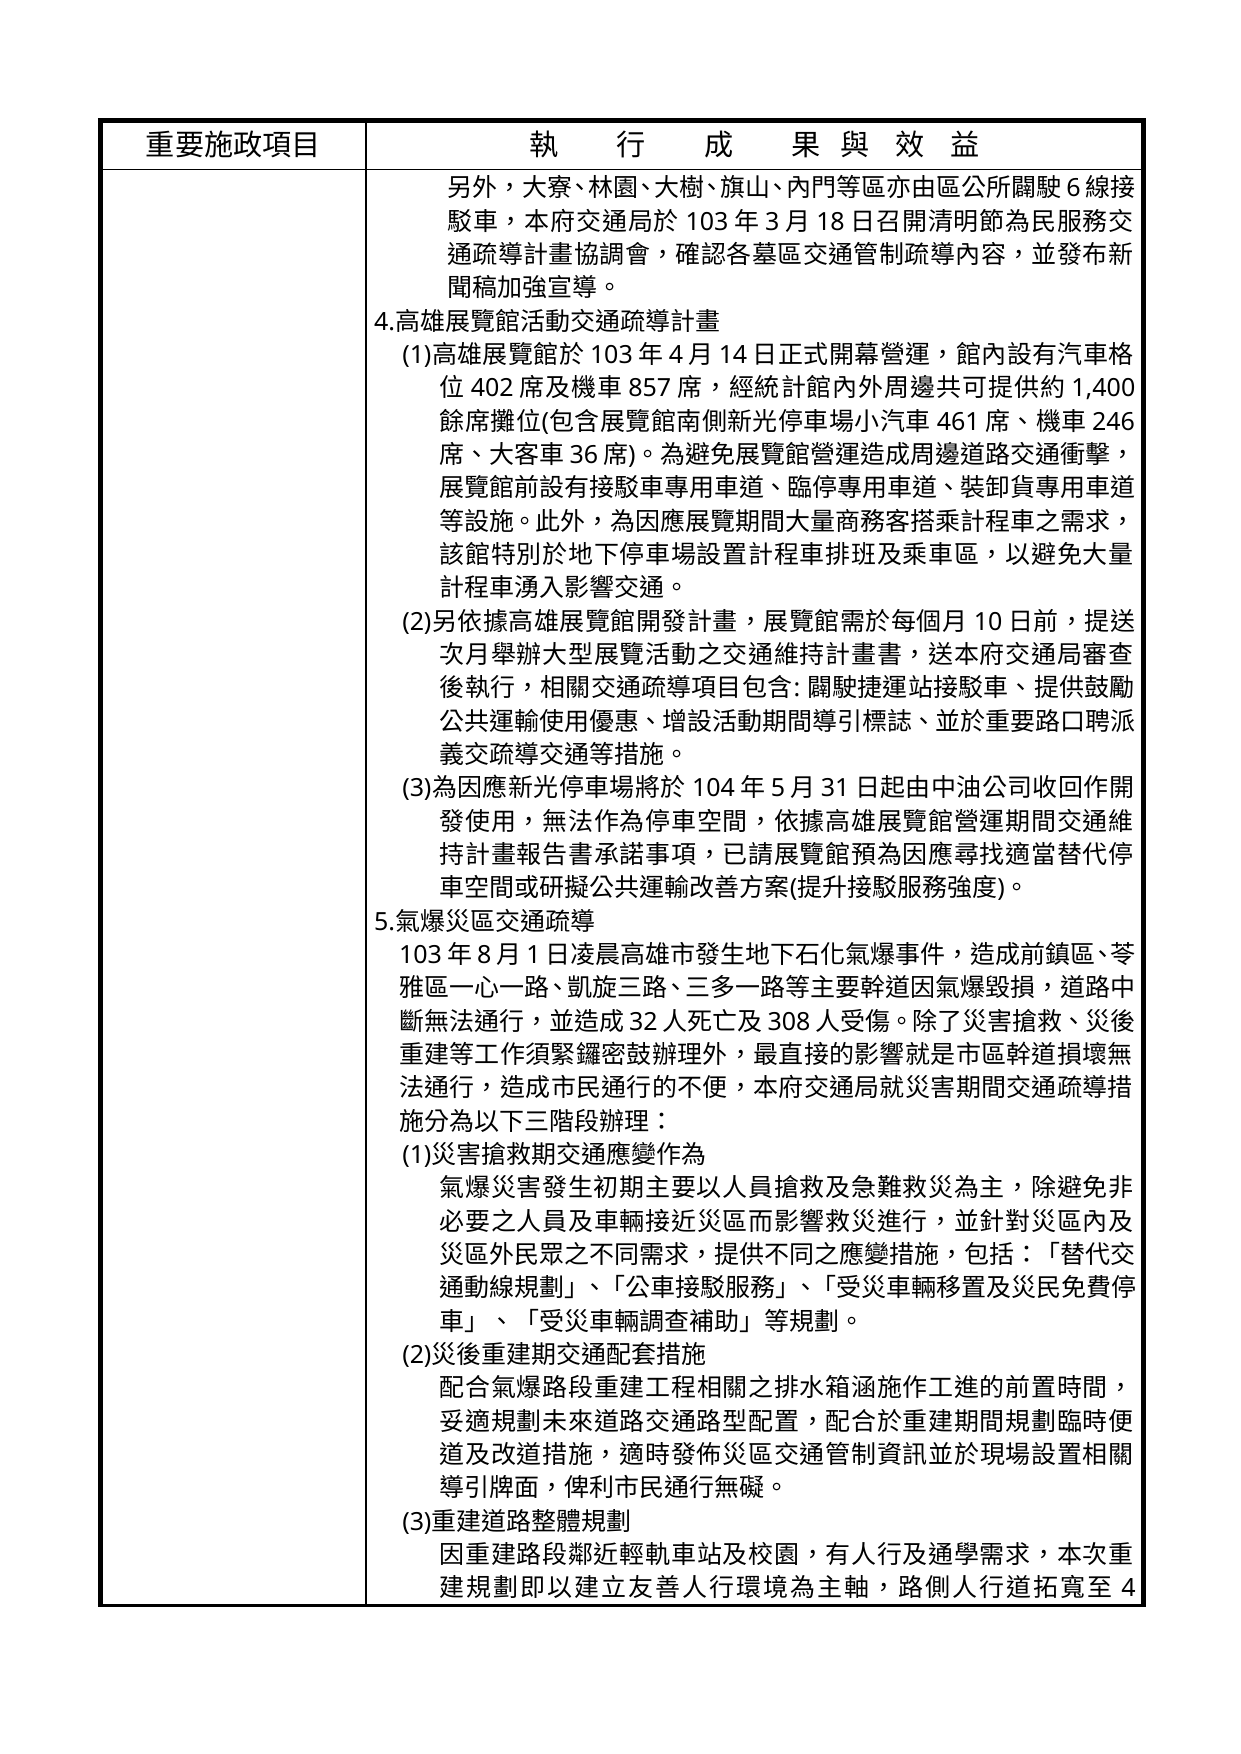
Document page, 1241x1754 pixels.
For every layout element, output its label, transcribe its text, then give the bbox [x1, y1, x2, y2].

table_cell [103, 170, 365, 1603]
table_header 重要施政項目 [103, 123, 365, 169]
table_cell 1.103年3月交通部院頒「道路交通秩序與交通安全改進方案」考核，本市榮獲團體第一組總成績第二名，另單項成績計有「交通工程」第一名、「安全教育」及「安全宣導」等2項為分組第二名之殊榮。 2.針對本市占用道路重大工程及路型調整計畫，召開交通維持計畫審查會議，進行交通維持計畫查核，維持交通安全與順暢。 3.因應各類公共建設工程研擬交通配套措施，降低道路施工對鄰近道路的交通衝擊，提昇周邊道路行車安全及效率。 4.103年度本府管考小組暨道安會報分別審議95案及45案，並不定期派員稽查本市各工區交通維持設施共85次，遇有缺失皆要求主辦單位確實改善。 1.春節交通疏導計畫 103年1月30日至103年2月4日春節期間為紓解春節假期返鄉及觀光景點湧現人、車潮，針對返鄉交通部分包括高鐵左營站、高雄火車站、市區道路及高速公路交流道疏運規劃；觀光景點部分除往年之壽山、西子灣哈瑪星、佛光山、美濃、旗津、義大世界外，今年亦納入旗山、橋頭、月世界及駁二藝術特區。疏導措施包含指標牌面、動線管制規劃、停車場規劃、易壅塞路口(段)請該管單位及員警加強指揮疏導、行人徒步區規劃，另透過各管道（網站、媒體、報紙等）加強宣導各項交通疏導措施，以提供民眾優質、順暢的交通服務。 2.高雄燈會交通疏導計畫 因應103年1月28日至2月23日高雄燈會藝術節舉行，針對三多商圈、五福商圈及愛河兩岸及光榮碼頭周邊研擬交通疏導計畫，包括道路交通管制、停車場規劃及公車轉乘接駁等措施，並請媒體配合於活動前進行活動訊息揭露，並鼓勵使用公共運輸，以提供燈會期間順暢交通服務。 3.清明交通疏導計畫 (1)清明節連續假期觀光景點疏運計畫 103年清明節連假時間為4月4日至4月6日，為因應連假觀光人潮疏導，針對本市佛光山、義大世界、旗山、美濃、旗津、西子灣（含哈瑪星）、壽山、澄清湖等八大觀光景點，規劃有交通疏運計畫，並配合交通管制，鼓勵民眾搭乘公共運輸前往；另籲請民眾行車時注意警廣、道路可變資訊宣導路況，利用替代道路避開壅塞路段。 (2)清明節為民服務交通疏導計畫 103年清明節為民服務計畫於3月29、30日及4月4、5日共四天，對鳳山拷潭、覆鼎金、深水山、旗津等公墓及元亨寺周邊道路進行交通疏導及管制，並由殯葬處開闢8線免費接駁公車，另外，大寮、林園、大樹、旗山、內門等區亦由區公所闢駛6線接駁車，本府交通局於103年3月18日召開清明節為民服務交通疏導計畫協調會，確認各墓區交通管制疏導內容，並發布新聞稿加強宣導。 4.高雄展覽館活動交通疏導計畫 (1)高雄展覽館於103年4月14日正式開幕營運，館內設有汽車格位402席及機車857席，經統計館內外周邊共可提供約1,400餘席攤位(包含展覽館南側新光停車場小汽車461席、機車246席、大客車36席)。為避免展覽館營運造成周邊道路交通衝擊，展覽館前設有接駁車專用車道、臨停專用車道、裝卸貨專用車道等設施。此外，為因應展覽期間大量商務客搭乘計程車之需求，該館特別於地下停車場設置計程車排班及乘車區，以避免大量計程車湧入影響交通。 (2)另依據高雄展覽館開發計畫，展覽館需於每個月10日前，提送次月舉辦大型展覽活動之交通維持計畫書，送本府交通局審查後執行，相關交通疏導項目包含: 闢駛捷運站接駁車、提供鼓勵公共運輸使用優惠、增設活動期間導引標誌、並於重要路口聘派義交疏導交通等措施。 (3)為因應新光停車場將於104年5月31日起由中油公司收回作開發使用，無法作為停車空間，依據高雄展覽館營運期間交通維持計畫報告書承諾事項，已請展覽館預為因應尋找適當替代停車空間或研擬公共運輸改善方案(提升接駁服務強度)。 5.氣爆災區交通疏導 103年8月1日凌晨高雄市發生地下石化氣爆事件，造成前鎮區、苓雅區一心一路、凱旋三路、三多一路等主要幹道因氣爆毀損，道路中斷無法通行，並造成32人死亡及308人受傷。除了災害搶救、災後重建等工作須緊鑼密鼓辦理外，最直接的影響就是市區幹道損壞無法通行，造成市民通行的不便，本府交通局就災害期間交通疏導措施分為以下三階段辦理： (1)災害搶救期交通應變作為 氣爆災害發生初期主要以人員搶救及急難救災為主，除避免非必要之人員及車輛接近災區而影響救災進行，並針對災區內及災區外民眾之不同需求，提供不同之應變措施，包括：「替代交通動線規劃」、「公車接駁服務」、「受災車輛移置及災民免費停車」、「受災車輛調查補助」等規劃。 (2)災後重建期交通配套措施 配合氣爆路段重建工程相關之排水箱涵施作工進的前置時間，妥適規劃未來道路交通路型配置，配合於重建期間規劃臨時便道及改道措施，適時發佈災區交通管制資訊並於現場設置相關導引牌面，俾利市民通行無礙。 (3)重建道路整體規劃 因重建路段鄰近輕軌車站及校園，有人行及通學需求，本次重建規劃即以建立友善人行環境為主軸，路側人行道拓寬至4米，可作為人行/自行車通行使用，並可提供較為舒適之公車 候車環境。 (4)危險物品運送罐槽車安全管理，重新規劃運送路線 以避開人口稠密路段為主要原則，重新檢討本市罐槽車行駛路線，並新增規範其行駛速限及時段，邀集業者、公會及有關單位討論，以凝聚共識，並透過發送新聞稿方式讓民眾安心，另透過加強攔查方式，減少違規情形發生。 6.2014-2015跨年交通疏導計畫 (1)夢時代跨年晚會 103年12月31日高雄夢時代跨年晚會活動於本市前鎮區時代大道、中華五路舉行，為利活動進行，規劃會場周邊成功二路以西、中山三路以東、正勤路以南、凱旋四路以北範圍，實施三階段交通管制措施，除捷運沿線七大轉乘停車場外，另納入新光公有停車場(備有接駁車服務)、夢時代戶外第三停車場為停放空間，捷運及公車配合加密班次及延後收班；活動前並於本府交通局網站、市區道路CMS及警廣發布相關交通管制訊息，當日周邊道路車流尚稱順暢，且於104年1月1日凌晨1時30分完成疏散。 (2)義大世界跨年晚會 配合高雄跨年晚會系列活動，義大世界進行三階段大範圍交通管制，並於週邊設置臨時接駁停車場及客運接駁站。104年義大跨年總人次估算達60萬，12月31日21時啟動第一階段管制禁止小型車及計程車進入；104年1月1日凌晨0時啟動第二階段管制僅准機車及接駁車離場；1月1日凌晨1時30分啟動第三階段管制開放自小客車離場。接駁車總班次約2,000車次，輸運總人次約161,000人次，完成整體疏運時間為4時30分。本府交通局規劃之交通疏導措施成效良好，三階段交通管制確保活動場域周邊交通順暢，散場交通狀況良好。 (3)五月天跨年演唱會 103年12月31日、104年1月2日及104年1月3日五月天假高雄世運主場館舉辦演唱會活動，本府交通局協助主辦單位針對活動所研擬交通疏導計畫進行審核，包括道路交通管制、停車場規劃及公車、捷運轉乘接駁等措施，另為因應活動結束時間，亦協調捷運、台鐵及國道客運業者等加開疏運班次，並請主辦單位於活動官網、臉書、第四台跑馬燈等揭露相關交通資訊，揭露捷運沿線7大停車場、左營站前南路臨時停車場及免費接駁公車，鼓勵使用大眾運輸，活動結束後2小時內完成疏散。 1.學童交通安全札根計畫-公車體驗活動 (1)為推廣市民多搭乘公共運輸，減少使用汽機車，並將交通安全教育宣導對象延伸到學童身上，本府交通局結合國中小學校外教學活動，由交通專業講師全程引導，從公車路線規劃，到公車到站時間查詢，實際帶領學童搭乘公車，沿途並機會教育解說公共運輸工具、交通安全及環境保護等觀念，讓學童從小培養搭乘公車習慣，並遵守交通規則。 (2)自103年3月起辦理搭乘公車的體驗試辦活動，至103年12月底止計有47所國中、小學校及幼兒園共同參與，共計辦理321場，參與人數10,914人次，使學童在潛移默化中培養搭乘公車習慣及獲得正確交通安全觀念，並期望進而影響家長，共同遵守交通規則，多使用公共運輸系統。另亦針對參與體驗活動達6次以上之學校製作學校專屬公車體驗一卡通，期學校在活動結束後亦能自行以搭乘公車方式進行校外教學。 2.高雄市易肇事路段(口)事故防制 (1)為改善本市道路交通安全，減少交通事故發生，目前A1類死亡事故防制措施，均由本府警察局於事故發生3日內邀集相關單位會勘改善，並將改善策略提報本市道安會報報告辦理情形。 (2)另因A2類受傷事故為A1類死亡事故潛在發生因子，本府交通局與工務局養護工程處、新建工程處、新聞局、教育局、警察局（交通大隊、轄區分局）及研考會等單位組成「易肇事地點改善專案小組」，從工程、教育、執法等面向針對易肇事地點研擬改善策略。 (3)103年度委託中華民國運輸學會辦理「2014年高雄市易肇事路口改善委託研究案」，共計完成包括前鎮區中山三路/凱旋四路、三多四路/中山二路、苓雅區中正一路/五福一路/凱旋一路、三民區十全一路/博愛一路、仁武區鳳仁路/澄觀路、鳳山區五甲一路/五甲一路772巷/油管路/瑞隆東路等25處路口易肇事路口改善策略研擬，納入「本府肇事防制小組」列管於104年辦理改善，105年追蹤改善績效。 (4)統計本市103年1至12月A1類交通事故造成226人死亡，較102年同期減少2人(-0.88%)。 (5)101年度辦理易肇事路(段)口改善，共計研擬30處易肇事路口改善策略，目前已於102年度改善完成包括三民區博愛一路/同盟一路口、新興區民族二路/中正三路口、大寮區三民區中山高/九如一路口、左營區翠華路/大中二路、博愛三路/大中二路及鳳山區鳳松路/經武路等30處路口，統計103年1-10月事故資料，其中27個路口交通事故件數較上一年同期比較共計下降14件(-1.3%)，其它3個路口因改善效果較無顯著，其次，有19處路口為100年的前50大易肇事路口當中，經改善後其中3處路口已非103年(1-10月)的前50大易肇事路口，且另9處路口排名及危險係數均降低，本府交通局仍將持續追蹤已改善完成之易肇事地點改善績效。 3.公共運輸發展策略研討會 自103年完成公車處民營化後，持續推出公車路網優化、公車任意搭等公車躍昇計畫，為與其他各縣市政府交流推廣公共運輸服務之施政經驗，本府交通局與交通部公路總局於103年11月7日假駁二特區共同舉辦「2014公共運輸發展策略研討會」，邀請臺南市、臺中市交通局局長及專家學者，交流公共運輸產品設計及經驗，研討會並特邀臺灣使用者經驗設計協會前理事長蔡志浩博士，以使用者角度分享其觀察臺灣各地公共運輸服務之使用經驗，提供各縣市政府作為規劃參考，以期設計更接近民眾實際需求之公共運輸服務。此外，研討會前更舉辦輕軌列車及亞洲新灣區參訪活動，與會者除更深入瞭解高雄市未來交通建設轉變與發展新契機，同時亦肯定本市發展公共運輸之努力與成果。 1.完成新建7處路外公共停車場（鳳山行政中心員工專用停車場、旗山溪西側高灘地觀光停車場、橋頭拖吊車輛移置保管場、時代大道公有停車場、國道10號高架道路下澄觀路區段(八德東路口暨仁武特殊教育學校前)停車格位設置、泰安公有停車場及自強三路公有停車場），共計新增大型車24格、小型車650格及機車141格停車格位。另重新整修5處公共停車場（南成公有停車場、新光公有停車場、龍華公有停車場、瑞北停車場及興達港立體停車場），以提供民眾良好的停車環境與空間，有效紓解地區停車需求。 2.積極開發利用本市閒置土地闢建停車場，如：運用財政局、工務局、都發局及地政處等局處所經管之未開發市有空地闢建臨時停車場，紓解地區停車需求，同時促進土地資源利用，提高土地經濟價值，並減少環境髒亂問題。 3.規劃本市大型活動臨時停車空間，提供遊客更便利、舒適及安全停車環境，以活絡觀光活動，提昇經濟效益。 1.為達減碳目地並提倡綠色運輸，鼓勵民眾多利用自行車作為短程交通工具，降低市區交通衝擊，於各機關、學校、公園、公車站、捷運站、風景區、自行車道適當地點廣設自行車停車架，計新增547座自行車停車架，以帶動民眾使用綠色運具的風潮，並構建一個環保、健康、有活力的市區道路運輸系統。 2.為瞭解自行車架使用狀況，派員定期巡查檢視並適時進行管理維護，將使用率低的車架移置到有需求的地區，計移置71座自行車架，使政府資源作最有效的運用。 3.對於車架上之疑似報廢車輛，與環保局配合進行清除工作，並要求捷運公司對於捷運站周邊(非僅限路權範圍內)所設置之車架進行清查，以便進行清除工作。103年度會同本府環保局共清除632輛，有效排除佔用車架之現象，增加自行車架供給。 1.路外公共停車場登記證核發 (1)103年度共審查通過72件民營停車場新設申請，新增大型車600格、小型車4,902格、機車1,626格停車格位。 (2)至103年12月底止，已辦理登記業者有377家，總計提供大型車5,272格、小型車34,005格、機車8,579格停車格位。 2.補助民營停車場地價稅及房屋稅： 依「高雄市獎勵投資興建停車場自治條例」規定，全額補助供15輛以上小型車停放之民營停車場，於經營期間按座落之土地及所屬之建物範圍，應分攤之地價稅。103年度共計核准補助3件申請，申請補助金額為新台幣2,758,168元。 3.持續輔導民營業者申辦設置民營公共停車場，改善停車問題。 1.推動本市公車處民營化 本市公車處業於103年1月1日完成民營化，其經營59條路線，由轉型的港都客運承接31條外，其餘路線釋出予民營業者，目前本市由港都客運、東南客運、南台灣客運、高雄客運、義大客運、統聯客運及漢程客運等7家客運業者服務。本府除辦理客運業者服務品質評鑑外，更採取「管理」、「輔導」與「協助」三管齊下等作為（如：到站時刻管制、加重記點扣罰、公車司機禮貌運動、提昇公車服務系統之軟硬體設備、全市公車站牌貼QR code等），以確保市民「行」的便利與公車系統服務品質，各民營公車業者之服務績效亦逐漸改善並獲得民眾認同。 2.優質便捷之公共運輸服務-公車路網優化 自103年起建置市中心區棋盤幹線公車路網，由中華幹線(205)、自由幹線(92)、民族幹線(90)、鳳青幹線(橘12)等4條縱向幹線，五甲幹線(紅10)、一心幹線(紅18)、三多幹線(70)、五福幹線(50)、建國幹線(88)、覺民幹線(60)、建工幹線(紅30)、明誠幹線(紅33)、新昌幹線(217)等9條橫向幹線及2條環狀168東、西幹線，共15條主幹線交織組合而成，並陸續闢駛旗美國道快捷、哈佛快線、西城快線、燕巢學園快線、燕巢快線等5條快線公車路線，除通盤檢討調整主次幹線公車路線直捷化及整併其他重疊路線，並實施各層級公車班次時刻表整合、縮短班距、增加轉乘站位及提升公車到站準點率，以減少民眾候車及乘車時間。 3.「公車任意搭」計畫 為鼓勵民眾響應搭乘公共運輸，自102年11月1日實施「公車任意搭」計畫，民眾刷一卡通可享市區公車(不含文化、觀光公車及專車)免費搭乘，公路客運、就醫公車、旗美國道快捷公車等則可享原票價減免12元之優惠，實施後配合本市公車路網優化及調整，並獲交通部經費補助，延續推動持一卡通免費搭市區公車至104年2月底止，吸引市民不騎(開)車，響應搭公車省錢又環保的運動，進而達成本市公共運輸運量躍昇之目標。實施迄今，103年1月~12月的公車載運量55,778,201人次，較去年同期(102年1月~12月)的公車載運量46,773,873人次成長20%。 4.爭取交通部補助辦理公共運輸發展相關計畫 為提高搭乘之舒適生與安全性，創造優良之候車環境，提升本市公車服務水準，本市積極爭取交通部｢公路公共運輸提升計畫｣含一般型計畫及競爭型計畫，補助合計約2億7,943萬元。 (1)一般型計畫 包括市區客運虧損補貼(既有路線)、構建候車亭、集中式公車站牌、車輛汰舊換新、市區汽車客運業營運虧損補貼(移撥路線)等計畫，共計申請補助經費9,672萬元。 (2)競爭型計畫 包括高雄市海陸觀光公車行銷體驗發展計畫(觀光行銷體驗套票)、公車運量躍昇 計畫、公車服務滿意度績效評估計畫、新闢路線購車、婦女夜間乘車安全改善計畫、加裝行車監視設備防制機車肇事計畫、學童交通安全紮根計畫、民族路無障礙候車亭環境改善工程推動計畫、海陸觀光公車行銷體驗計畫(行銷宣傳)等計畫，共計申請補助經費1億8,271萬元。 5.低碳觀光旅遊之交通接駁 (1)文化觀光公車一票通 便利觀光客於本市從事文化觀光旅遊活動，推動「文化觀光公車一票通」優惠措施，民眾持票可暢遊哈瑪星文化公車、舊城文化公車、鳳山文化公車、大岡山假日觀光公車、台灣好行-大樹祈福公車及紅毛港航線專車等6條文化觀光公車，並可免費轉乘市區公車。 (2)橘1公車闢駛假日區間車 調整橘1公車假日行駛路線，便利遊客於假日搭乘公車遊覽打狗英國領事館、雄鎮北門、鼓山輪渡站、捷運西子灣站、駁二藝術特區等景點。 (3)哈佛快線 營造「夏日禮佛趣」的優質宗教旅遊體驗，於103年7月1日起闢駛「哈佛快線」，提供遊客由高鐵左營站行經國道10號直達至佛光山佛陀紀念館。 (4)海陸全日通 結合藍色公路(鼓山往返旗津)船票2張及免費無限次搭乘市區公車全日票1張，便利民眾逍遙暢遊充滿陽光與熱情的旗津海岸公園、知性的貝殼館與旗鼓館、旗津天后宮、旗后燈塔、海洋探索館等名勝地區、還可飽啖生猛海鮮，遊覽別具海洋浪漫情致的旗津。 6.降低車齡，提昇行車安全 本市目前公車車輛數為949輛，其中電動低地板公車20輛、低地板公車153輛、一般大型公車488輛、中型巴士288輛、平均車齡4.83年。 1.積極打造無障礙運輸環境 (1)為提昇公車服務品質、建立無障礙友善運輸環境，已有173輛低地板公車營運於行經醫院及身心障礙特殊教育學校之路線。 (2)積極購置復康巴士並陸續接獲各界捐贈，本市復康巴士車隊已達115輛，提供身心障礙人士更機動便捷的運輸服務。103年1~11月復康巴士提供256,602趟次服務，較102年同期成長2.5％。 2.推動無障礙計程車隊 (1)配合交通部於101年12月6日發布「交通部公路公共運輸提升計畫補助無障礙計程車作業要點」，研提計畫書向交通部申請無障礙計程車之購車補助，分別於102年2月6日暨8月19日獲交通部同意於1,640萬元額度內覈實補助，共計40輛無障礙計程車，至103年底24輛無障礙計程車正式上路。 (2)已於103年7月7日及10月24日分批啟用無障礙計程車輛電子票證系統，並與一卡通公司合作自103年10月10日起，推出持一卡通搭乘無障礙計程車，可享5元車資折扣，持博愛卡交易數成長66%，大幅提高身障者搭乘無障礙計程車之比例。 3.候車環境改善 (1)為改善本市公車候車環境，提昇候車服務品質，本府交通局於102年針對高楠公路八德路以北之水管路口、中華社區、稔田里以及金屬中心等雙向共8處之公車站持續推動快慢分隔島之公車候車環境改善，總工程經費230萬元，已於103年4月完成。 (2)103年獲交通部核定補助159萬辦理規劃改善民族一路天祥路以北文藻外語大學、菜公路口及大中路口等雙向共6處之候車環境，已於103年12月27日完成工程契約簽訂。 (3)為改善婦女夜間乘車安全，103年規劃針對高雄市醫院及學校周邊或較偏遠地區之候車亭進行照明設備改善，並已獲交通部核定補助74萬7千元辦理「婦女夜間乘車安全改善工程」，於103年11月24日完成工程契約簽訂，並於103年12月18日申報開工，預計於104年3月完成建置作業。 (4)103年完成高雄公車站環境改造，包含站體內外觀改善及靜態資訊路線看板等建置；另於轉運站及重要候車亭站位建置WiFi無線網路服務系統、USB手機充電設施等，提供民眾候車之便利乘車環境。另為增加搭乘公車趣味性及視覺美感，於信義國小站設置大型教學算盤搭配彩色方塊供民眾體驗及於澄清湖大門口建置生態意象鳥巢候車亭，增加環境教育及觀光遊憩功能。 1.本市103年度汽車燃料使用費「道路交通安全」項目獲交通部分配約2.85億元。 2.本府相關機關共提報44項經費運用計畫，經交通部核定後撥款，專款專用。 為確保路口行車安全及順暢，交通局於103年推動市道交通管制設施更新改善作業，針對高雄市境內市道，以五大項目: (標誌整併與減量、速限檢討、車道配置檢討、機車行車安全檢討及危險路段交通安全警示設施檢討)進行全面檢視。103年計完成181、182、183、183甲、183乙、186、186甲及188等路段檢討，並改善機車兩段式左轉標誌25面、增繪機車待轉區35處、機車停等區13處、更新汰換安全方向導引標誌標誌共57面、增設120顆強化玻璃反光路面標記、減量126面標誌、整併12面標誌、更新汰換52面標誌，有效提昇路口辨識度及道路美觀視覺性，使市道交通管制設施更臻完善。 為了保障行人合理路權，交通局近年來開始推動「公路正義人本交通執行計畫」，從行人穿越路口動線合理性與安全性角度，全面檢視本市所有交岔路口之行人穿越道線清晰性及完整性，並廣為佈設以保障行人穿越路口優先路權及交通安全，此外，為增強行人穿越道夜間警示效果，引進新式成型標線，因成型標線反光性能強，故將其部分貼在行人穿越道兩端，可以提供車輛駕駛人前方有行人穿越道線，須提高警覺，減速慢行，對於提升夜間行人穿越路口安全有極佳的正面效果。103年度完成行人穿越道線增繪226處、行人穿越道佈設成型標線3處、行人專用號誌24處、期望藉由行人穿越道線、行人專用號誌與成型標線等行人穿越交通設施積年累月的增加與改善，達成友善城市的終極目標。 1.槽化線形立體減速標線措施 為改善原縣轄區部份轉彎路段因路側路肩空間較寬，導致誘使用路人加速行為恐有行車安全上的疑慮，交通局參考前已試辦楔形立體減速標線的成功經驗，將彎道處繪設漸近式槽化標線，利用視覺上之漸近效果，促使駕駛人在視覺感官上，感覺車速過快及路幅縮減，而採取減速動作，並搭配安全方向導引標誌可明確標示用路人行駛範圍，以達到降低車速的目標。 2.訂定機車安全交通工程實務手冊 交通局為改善機車行車安全問題，持續推動「機車行車環境改善計畫」，在近幾年的努力下，分階段漸進改善大高雄機車行車環境，為提供交通工程機關人員一個機車安全資訊分享平台，交通局蒐集了在推動過程中所累積的成功經驗與案例，並分別就路權、左轉管制、停等區、速度管理、停車管理等面向彙編成「機車安全交通工程實務手冊」，並從細部的交通工程面向去探討各種不同標誌、標線材質特性、成本效益，以及適用於何種道路條件，以利交通工程機關人員能更加深入瞭解，並針對各種不同情境條件下選擇最適合之路口改善方式，提升機車行車安全，減少事故發生。 3.各行車方向停車再開管制措施 為利非號誌化路口行駛安全，交通局針對肇事資料較高路口試辦太陽能閃光「停車再開」標誌並設置於非號誌化路口各行車方向，以減少用路人需藉由交通設施辨識幹支道之反應時間，並養成用路人於非號誌化路口皆停車再開之用路習慣。 本府交通局車輛行車事故鑑定委員會103年共處理車輛行車事故鑑定案件2,142件；本市車輛行車事故鑑定覆議委員會103年度共處理覆議案件409件。 1.全面提升高雄捷運運量 (1)整合市府大型活動，推動優惠票價實施政策(公車持一卡通免費搭、799學生月票、999通勤月票卡等票價優惠)，並強化改善公車接駁，「接駁+活動+票價」三管齊下，高雄捷運運量逐年成長。 (2)捷運公司與各機關合作，推出各式套票，例如哈佛輕鬆遊套票、海陸全日通套票等，方便民眾使用並提升運量。 (3)另有其他行銷策略，如定期舉辦跳蚤市場、Line彩繪列車、婚紗列車與霹靂武俠奇幻列車、敬老免費搭乘等方案，成功吸睛並創造話題，除可提升運量外，亦可增加附屬事業收入。 (4)捷運公司與台灣知名插畫角色「爽爽貓」跨界合作，以簡潔、風格鮮明的圖文在捷運中央公園站、草衙站及二列車廂內打造療癒幽默風格，及首推虛擬萌系站務員「小穹」及司機員「艾米莉亞」，並舉辦同人誌活動以吸引民眾搭乘。 (5)103年度日運量16.8萬人次，較102年度日運量16.63萬人次，成長1.02%，104年跨年總運量高達35.1萬人次，破平日新高，高雄捷運亦邀請韓國濟州島泰迪熊於元旦連假期間在高捷車站，不定期出現與民眾同樂，元旦連假4天總運量近150萬人次。 2.完成捷運定檢改善 捷運103年度定檢於103年9月25日完成，檢查範圍包括捷運公司經營維護與安全等事項，計開出15項一般注意改善事項及10項建議事項，所有改善及建議事項均於103年12月15日前全數完成改善。 3.加密班距或增加班次以增進服務品質 (1)高雄捷運自103年6月16日起實施紅線下午尖峰時段加密班距，由原平均班距4-6分鐘縮短為平均4分鐘，以紓解高雄捷運平日下午人潮。 (2)捷運公司與大型活動配合增加班次或加密班距(例如希望-愛來大寮公益馬拉松、大高雄萬人城市路跑、跨年演唱會等)，紓解人潮並提升服務品質。 4.確保捷運營運安全與服務品質 高雄捷運營運績效良好，全年0件重大事故，服務指標計4大類22項指標，包含安全、快速、舒適及服務品質均優於規定指標。 5.推動捷運機廠及車站空間活化 為推動捷運車站活化計畫，第一階段已將R9中央公園站、R14巨蛋站及R16左營站等3站站內空間重新檢討，調整付費區區域，擴增附屬事業經營及收入。 6.落實營運安全與災害防救業務 每季定期辦理災害模擬演練-分別於103年3月27日辦理列車出軌演練、103年6月19日辦理防颱防洪演練，103年9月18日由高捷公司會同本府消防局、警察局、衛生局與交通局共同進行「捷運車站發生旅客持刀隨機傷人演練」，以及103年12月10日完成列車火災暨傷患搶救模擬演練。 7.輕軌營運前準備作業 為及早因應輕軌通車後之營運監督管理，交通局依據大眾捷運法檢視與修正本市相關法規，計有「高雄市大眾捷運行車安全規則」等3項市法規，及27項營運文件。 8.捷運高雄車站永久軌道切換 配合交通部鐵路改建工程局「高雄市區鐵路地下化計畫」，本府交通局督請高雄捷運公司研提「捷運紅線高雄車站永久軌道切換營運及安全計畫」，並於103年11月29日及12月13日辦理軌道切換作業，相關替代運具接駁、列車運行疏導暨工安措施皆如期完成。本次軌道切換利用夜間非營運時段且在不影響搭乘權益下順利完成，創下國內捷運系統首例。切換完成後高雄捷運由原有曲線段的臨時軌道「截彎取直」，改行駛於直線段永久軌道，民眾搭乘捷運更加舒適，並將捷運行車效率再提升。 1.推動觀光計程車隊 (1)為提升國際形象及本市觀光產業，交通局於102年成立高雄市第一支觀光計程車隊，由交通局培訓駕駛人並首創證照制度；至104年規模已達232人。 (2)國際郵輪抵港觀光，服務郵輪停靠區觀光計程車運價收費：市區每小時400元，非市區(原高雄縣)每小時500元。 2.首創設置觀光計程車專用招呼站 因應觀光計程車隊之成立，交通局首創於文府路上設置觀光計程車專用招呼站3席，後續再於澄清湖增設2格觀光計程車專用招呼站。 3.首創觀光計程車接駁服務郵輪旅客 因應103年為國際觀光年，國際郵輪抵港數大幅成長，並提升本市國際形象，本府交通局與港務公司、港警局協商提供觀光計程車接駁抵港旅客，並規劃簡易觀光計程車短途旅遊(2-3小時)及長途旅遊(半日以上)，結至103年底共服務約50航班，疏運近7萬人次，帶動本市觀光產業活絡發展。 4.首創無障礙計程車隊及復康巴士專用停車格位 配合無障礙計程車隊成立，目前於小港、大同、高雄醫學院、婦幼、凱旋及民生醫院6處醫療院所完成9格無障礙計程車及復康巴士專用停車格位設置。 5.推動計程車彈性運輸服務試辦計畫 (1)交通局於103年推動計程車彈性運輸服務試辦計畫，首創以計程車替代公車提供彈性運輸服務，以高服務水準之副大眾運輸工具替代大眾運具，不僅可解決偏遠地區公車乘載率低之問題，更可幫助政府減少財政支出，節省的支出更可提供市民更多樣化的優質服務。 (2)本計畫經交通部102年10月17日核定補助，12月12日由中華大車隊取得試辦計畫服務。紅71及紅70計程車彈性運輸服務分別於103年3月5日及4月17日上路，至103年12月底止。本計畫推動至今成效顯著，達成二量一質目標 (二量：乘載率、補助費用，一質：及戶性)，另可培養大眾運輸潛在旅客，俟運量成長穩定後轉由公車接駁服務。 6.推動計程車共乘計畫 (1)本局於103年規劃「高鐵左營站—義大世界」為本市計程車共乘路線，並於104年元旦起跑上路，頗獲好評。 (2)「高鐵左營站—義大世界」於104年元月上路，根據運量統計自104年1月1日起至1月4日止，共出車126趟，服務594人。 (3)計程車共乘優點： A.費用高於客運車費率，但因具方便舒適、機動性又高，且省時及戶等不可取代的優點，因此仍有一定的乘客群，選擇搭乘共乘計程車，為民眾提供不一樣交通工具選擇，為全國首創案例。 B.計程車共乘除可節省民眾費用外，另可增加計程車司機的收入，活絡計程車產業。 C.透過計程車共乘計畫，可帶動周邊觀光產業發展，提升本市觀光產業競爭力。 7.改善計程車排班動線及環境 持續針對鬧區、公共運輸場站及觀光亮點三大區域改善排班動線及環境，103年上半年改善凱旋夜市計程車排班區，並再增設2席計程車格位。 8.計程車聯合稽查 (1)稽查重點：計程車未按錶收費與跨區營業之違規行為。 (2)稽查計畫：每月至少1次於重點區域（岡山火車站、漁人碼頭計程車招呼站、捷運南岡山站、捷運中央公園站及捷運左營站等）執行計程車定期稽查。另依民眾檢舉及特殊節日，實施臨時稽查。 (3)稽查成果： 103年度實施聯合稽查計53次，針對失格計程車駕駛人開立3張舉發違反汽車運輸業管理規則事件通知單，並辦理8次無障礙計程車營運稽查、7次計程車彈性運輸服務(DRTS)稽查。 1.全國最大的陽光船隊~太陽能愛之船 103年陽光船隊擁有12艘，太陽能愛之船陣容堅強，迎合綠能觀光環保新趨勢，而時尚科技風的船型，加上以客為尊的優質服務品質，頗受海內外遊客的稱許，103年全年載客47萬3,753人次，營收37,073,263 元。 2.推動全國最獨特海上餐廳～「觀光遊輪．海上饗宴」 103年積極行銷全台最有特色的高雄港海上餐廳，遊客在船上享用美食，兼欣賞浪漫一港口夕陽美景，二港口夜景，感受全國最大港灣無與倫比的魅力，103年全年遊港餐船載客累計17,715人次，營收8,787,103元，比去年營收增加3,066,778元，業績成長30.5%。 3.遷移新光碼頭營業，開闢新光－旗津輪渡站航線 103年5月配合高雄展覽館揭幕，觀光遊輪營業基地自真愛碼頭遷移至新光碼頭，國定例假日13:00~20:00新闢新光碼頭-旗津輪渡站遊港航線，推動「看展覽、搭渡輪、去旗津、品海鮮」城市輕旅行，103年全年載客72,396人次，行駛1,993航次，總營收2,264,028元。 4.開闢新光-假日遊港趣航線 觀光遊輪遷移至新光碼頭，國定例假日14:30、15:30開闢新光－假日遊港趣航線，並結合三多商圈百貨、大賣場、旅館業者，進行異業聯盟，提供購物逛街遊客，享受一日樂活海洋休旅，103年全年載客21,463人次，行駛560航次，總收2,485,835元。 5.高雄輪「高雄港～蚵仔竂」藍色公路啟航 高雄輪「高雄港～蚵仔竂」藍色公路於103年10月10日正式啟航，為遊客提供高雄外海巡禮旅遊服務，至12月31日止，總計航行20航班，載乘遊客共2,466人次，營收822,000元。 6.旗津鼓山輪渡站機車候船區增設帳篷 為改善旗鼓航線候船之服務品質，輪船公司業於103年6月於旗津輪渡站、鼓山輪渡站之機車道加裝帳篷，提供候船機車騎士遮陽避雨，行人動線業於102年12月重新規畫，改善人車交織亂相，現更加上完成機車道之遮陽帳篷，人車候船品質及舒適度皆有大幅提升。 7.增設躉船候船區 鼓山輪渡站腹地狹小，致投幣後之候船空間有限，遇搭乘人潮較多時，常有排隊動線拉長至登船耗時之狀況發生。輪船公司自103年1月起，增加鼓山輪渡站躉船乙座，以擴大候船空間，啟用後效果良好，乘客登船時間縮短進而可提升船舶調度及周轉率，103年春節期間，旗鼓航線候船時間自去年40分鐘縮短為30分鐘，大幅提升服務品質及載運能力。 8.打造場站船舶無障礙空間 為提升場站及船舶服務品質，於103年下半年進行渡輪及場站空間總檢查，俾利行動不便的乘客享有更安全、舒適的航程。渡輪全面於歲修時進行跳板鋪設防滑沙，並於機車艙內設置輪椅擺放空間並裝設服務鈴，全面提升渡輪之無障礙服務設施；另將於104年持續進行場站其他無障礙設施設置，務必提供行動不便乘客能夠放心、安心的搭乘渡輪。 9.太陽能愛之船使用一卡通可享優惠，以提升整體運量 透過與一卡通公司配合，推出使用一卡通優惠價，太陽能愛之船於103年9月中旬起，使用一卡通搭乘民眾皆可享優惠票價，自9月推出使用一卡通優惠案，同年度10月份運量較9月份已成長33%。 10.透過舉辦活動及多元行銷，提升渡輪運量 配合節慶、餐船周年慶及旅展、暖冬高雄的優勢天候條件，以及巨星演唱會，推出多元行銷案，以提升各航線業績。另有其他行銷策略，如海陸套票、船舶彩繪、與飯店業者異業結盟等方案。 11.實施渡輪違規超載聯合稽查 103年度持續與航港局、港務公司實施每月渡輪違規超載聯合稽查，以強化旅客乘船與船舶營運安全，103年度共稽查252航次，共發生超載17航次，航港局皆已依規定開罰。 12.實地查核輪渡站多卡通驗票機設備 向交通部申請563萬8,500元補助建置各輪渡站多卡通驗票機，於101年底建置完成，102年2月正式啟用，直至103年上半年度使用情形已較同期成長32.5%，另業於9月23日進行實地查核，其中驗票機、場站處理系統及中央處理系統經查核皆正常運作。 13.強化旗津黑卡管控 每月更新旗津居民戶籍資料，加強查察旗津卡失效卡，並自102年起新申請或換補發之旗津卡加印照片，以杜絕冒用，103年度並持續管控，並已回收850張黑卡。 14.船舶票務稽核制度 每月實施票務稽查，以查驗是否有票劵減收等事宜，103年度共稽查9,716張。 15.實施船務人員訓練及緊急救難演習 為避免發生行船事故，維護航行安全及加強船務人員各種本職技能與緊急救難之應變能力，輪船公司全體船員完成客船安全訓練；另為使其渡（遊）輪及愛河愛之船航行時遭遇各種突發狀況之際，能做最適當的緊急應變救難措施，以減少傷害並提升客船之安全，輪船公司於103年6月25日進行年度船舶救生演習。 1.大高雄幅員遼闊，地理軸線呈東北-西南走向地形達130公里，為達30分鐘生活圈目標，本府規劃建置轉運中心串聯公共運輸系統，以高雄車站、左營高鐵站為兩大主轉運樞紐，鳳山、岡山、小港、旗山為四大次轉運樞紐，以高效率運輸服務縮短區域間距離。 2.高雄車站轉運站規劃設置於高雄車站東側車站專用區二用地上，共設置20席月台，目前爭取由交通部鐵路改建工程局納入「台鐵捷運化－高雄市區鐵路地下化計畫」施工辦理，涉站體建築及各項附屬設施建置經費，將提請交通部鐵路地下化建設計畫都市發展專案小組委員會納入高雄計畫工程預算。 3.高鐵左營轉運站規劃設置於高鐵左營站以西之轉運專用區用地，設置16席月台，因本場址位屬交通部高速鐵路工程局用地，該局規劃以促進民間參與公共建設方式推動之，目前由本府都市發展局辦理都市計畫變更調整管制規定。 1.為改善本市大眾運輸服務品質，本府參酌國外都市發展大眾運輸系統之經驗，期望引進公車捷運系統（BRT），透過完全專用或部分專用路權之營運方式，提供快速、彈性、低成本之大眾運輸服務。 2.本府交通局將依據已完成之「大高雄地區整體公車捷運系統路網可行性研究」優先推動中華路BRT計畫，規劃路線由左營至高雄車站； 另為逐步培養公車運量，將採漸進式推動措施執行，期於短期內有效提升公車服務品質，提高民眾搭乘公車意願。 3.本計畫經本府101年8月研提計畫爭取交通部補助辦理路線規劃設計作業，業獲該部102年6月5日核定補助200萬元辦理高雄市公車捷運系統優先路線綜合規劃作業，並於103年1月開始辦理規劃作業。 1.102年度交通部核定補助1,770萬元辦理「50座候車亭及100座集中式站牌」，已於103年3月完成候車亭及站牌點位現地勘查及申報開工，並於103年9月完成建置作業。 2.103年度交通部核定補助1,845萬元辦理「50座候車亭及300座集中式站牌」，已於103年12月26日完成工程契約簽訂，預計於104年底前完成建置作業。 因應公車處103年1月1日民營化及路線釋出予民營業者，本府交通局針對前鎮、小港、瑞豐、建軍、金獅湖、加昌、左營南等7處場站提供業者使用，並由本府收取使用費，各場站均已於102年12月31日前完成使用契約簽定作業，並依規定辦理履約事宜。另為紓解前公車處累積之財務虧損，本府交通局刻正辦理建軍站及金獅湖站用地開發規劃，俟規劃完成後將賡續辦理都市計畫變更作業，以加強土地開發利用並提高土地收益。 加強道路交通管理，維護交通秩序，確保交通安全，103年度列管交通違規案件147萬129件，結案件數133萬5,539件，交通違規罰鍰收入預估決算數為新台幣16億2,159萬2,161元。 1.為便利民眾繳款，提高違規案件結案率，民眾可透過郵局、超商、高雄銀行及電話語音、網路等管道繳納交通違規罰鍰，103年度利用率達57.8％。另可透過萊爾富、統一超商、全家超商、OK超商及高雄銀行辦理交通違規繳納即時連線銷案服務。 2.委託汽車代檢廠於辦理車輛檢驗時，代收交通違規罰鍰，103年度全市共有代檢廠(62家)皆可提供是項便民服務。 1.加速逾交通違規通知單應到案日期案件之裁決，縮短案件裁決時間，減少積案發生，以達裁罰正確及勿枉勿縱目的。 2.103年度開立道路交通違規案件裁決書計17萬755件，辦理結案共計10萬7,801件；估算罰鍰收入約新台幣3億1,741萬1,960元。 1.導正違規人僥倖心態，保障守法民眾權益。 2.103年度完成移送強制執行案件，共計26萬2,946件；移送金額新台幣6億3,166萬8,618元。 1.協助民眾辦理陳情、歸責等事項，提供法規解說，為民服務。 2.103年度受理民眾陳述案件共計7,011件，其中駁回者3,687件，舉發錯誤或有爭議免罰者為1,178件，舉發有瑕疵而改裁處其他條文者有128件。 1.提供無力繳納罰鍰者另一繳款方式，以體貼民眾。 2.103年度辦理交通違規罰鍰分期繳納業務，計受理申請審查5,873人次，違規案件共計1萬7,158件，罰鍰金額新台幣1億1,651萬5,454元。 1.賡續辦理林園工業區智慧運輸走廊建置，並建置21座路況監視系統(CCTV)、6處電子標籤偵測器(e-Tag)、3座資訊可變標誌(CMS)、7座車輛偵測器(VD)，提供即時、準確及有效之交通資訊，以紓解工業區交通瓶頸，提昇運輸效率。 2.本計畫於林園區台17線沿海路進行時制調整後，尖峰時段往東方向速率由24km/h提升35km/h、服務水準由E級提升至C級，往西方向速率由26km/h提升34km/h、服務水準由D級提升至C級；離峰時段往東方向速率由31km/h提升38km/h、服務水準由C級提升至B級，往西方向服務水準維持C級不變。 完成32處路口號誌管線下地工程及269處路口號誌控制器更新汰換，並納入智慧運輸中心管控，透過GPRS與中心連線之號誌化路口數達2,870處，有效提升交通號誌運作及管控效能。 監控路口車流狀況，透過資訊可變標誌發佈6,434則即時路況訊息，提供用路人即時交通資訊，以避開壅塞路段、縮短旅運時間。 1.民眾可持單至全國統一超商7-11、全家便利商店、OK便利店、萊爾富及家樂福等代收費處繳納本市路邊停車費，103年1月至12月止共代收15,824,186筆，代收金額計4億6,780萬2,240元，提升駕駛人停車繳費之便利性。 2.提供手機及網路代收路邊停車費服務，103年1月至12月份止計有186,016輛車申請，代收1,565,267筆，代收金額計4,832萬6,265元。 1.鑒於弱勢族群求職不易，本府交通局招考進用180名弱勢市民擔任定期契約路邊服務員，提供長達11個月之工作，且薪資、工作獎金均比照現有不定期契約服務員標準，已協助本市近二百個弱勢家庭。 2.此外，本市路邊及路外停車格位納入收費管理比例為80.1％，合理反應私人運具使用成本，合計103年1月至12月進用期間增加掣單金額高達3億547萬元。 103年增加路邊及路外收費汽車格位約1,946格，以加強收費管理，提高車位周轉率，改善市區停車秩序，累計103年路邊及路外平面停車場開單金額達7億5,013萬9,184元。 各大教學醫院每日皆有大量就醫、探訪人潮，為服務市民交通需求，各院皆有公車、捷運等大眾運輸路線行經，本府亦推動「公車任意搭」等多項便利措施，鼓勵用路人以公共運輸取代私人交通工具，共同響應節能減碳的綠色運輸方式、創造優質生活。為提升就醫民眾及行動不便者步行之便利與安全，推動全市14所教學醫院周邊機車退出人行道，已於103年4月全面實施，並增設路邊機車停車格位，導引用路人於適當處所停車。 1.103年1月至12月計拖吊違規汽車244,569輛、機車262,344輛。 2.為改善廣告車、無牌車及廢棄車等車霸占用停車格位，103年總計完成拖吊147輛廣告車及107輛無牌車，另47輛廣告車、116輛無牌車自行移置。 3.加強要求路邊收費服務員即時通報，並依相關規定辦理，解決停車格位不足之情形。 修正高雄市公共停車場管理自治條例第16條規定，自103年6月1日起逾期停車費改採兩階段催繳，先以平信通知補繳，並收取15元工本費；逾期未繳納者，以雙掛號通知補繳，並收取50元工本費；再未繳納者，始依道路交通管理處罰條例第56條第2項規定舉發。相較原雙掛號1次催繳方式即須負擔50元工本費，每年可為民眾節省逾760萬元。 1.考量民眾時有發生路邊停車繳費單據遺失或停車未見繳費單或忘記繳費等問題，除提供網頁（含補印繳費單功能）、語音查詢及e-mail（電子報會員）郵件通知民眾繳費外，交通局另提供以手機簡訊通知未繳費服務措施，至103年12月止計63,533人申請，每月約發出27,994通簡訊通知。 2.免費提供手機簡訊通知違停車輛已被拖吊訊息服務，受惠民眾反應良好，至103年12月止計32,463人申請，每月約發出227通簡訊通知。 本市公有收費停車場身心障礙者停車優惠規定已完成修正，並於103年4月1日正式實施，本市身心障礙者停車須放置加註車號停車識別證方得享停車優惠。凡符合本市身心障礙優惠資格者，車輛停放於計時停車格位當日前4小時免費，第5小時起全額收費。計次及高費率格位半價優惠。 自99年起陸續辦理路外平面停車場委託民間經營管理，至103年12月止，計有蚵仔寮、明星街、富國平面停車場等25場委託民間經營管理。路外停車場委託民間經營將減少交通局掣單人力、水電費、設備維修費等經營管理成本，亦可透過民間經營彈性及收取權利金增加本府基金收益。 為節能減碳，更換財稅大樓、文化中心、海功、福山、民權輕鋼架、盛興、民權、岡山、美術館、四維、忠孝停車場照明為T5燈具，經費約135萬元，並於103年12月完工。 為提升停車場場內安全，更新停車場內監視設備，經費約45萬元，並於103年12月完工。 [367, 170, 1141, 1603]
table_header 執 行 成 果 與 效 益 [367, 123, 1141, 169]
